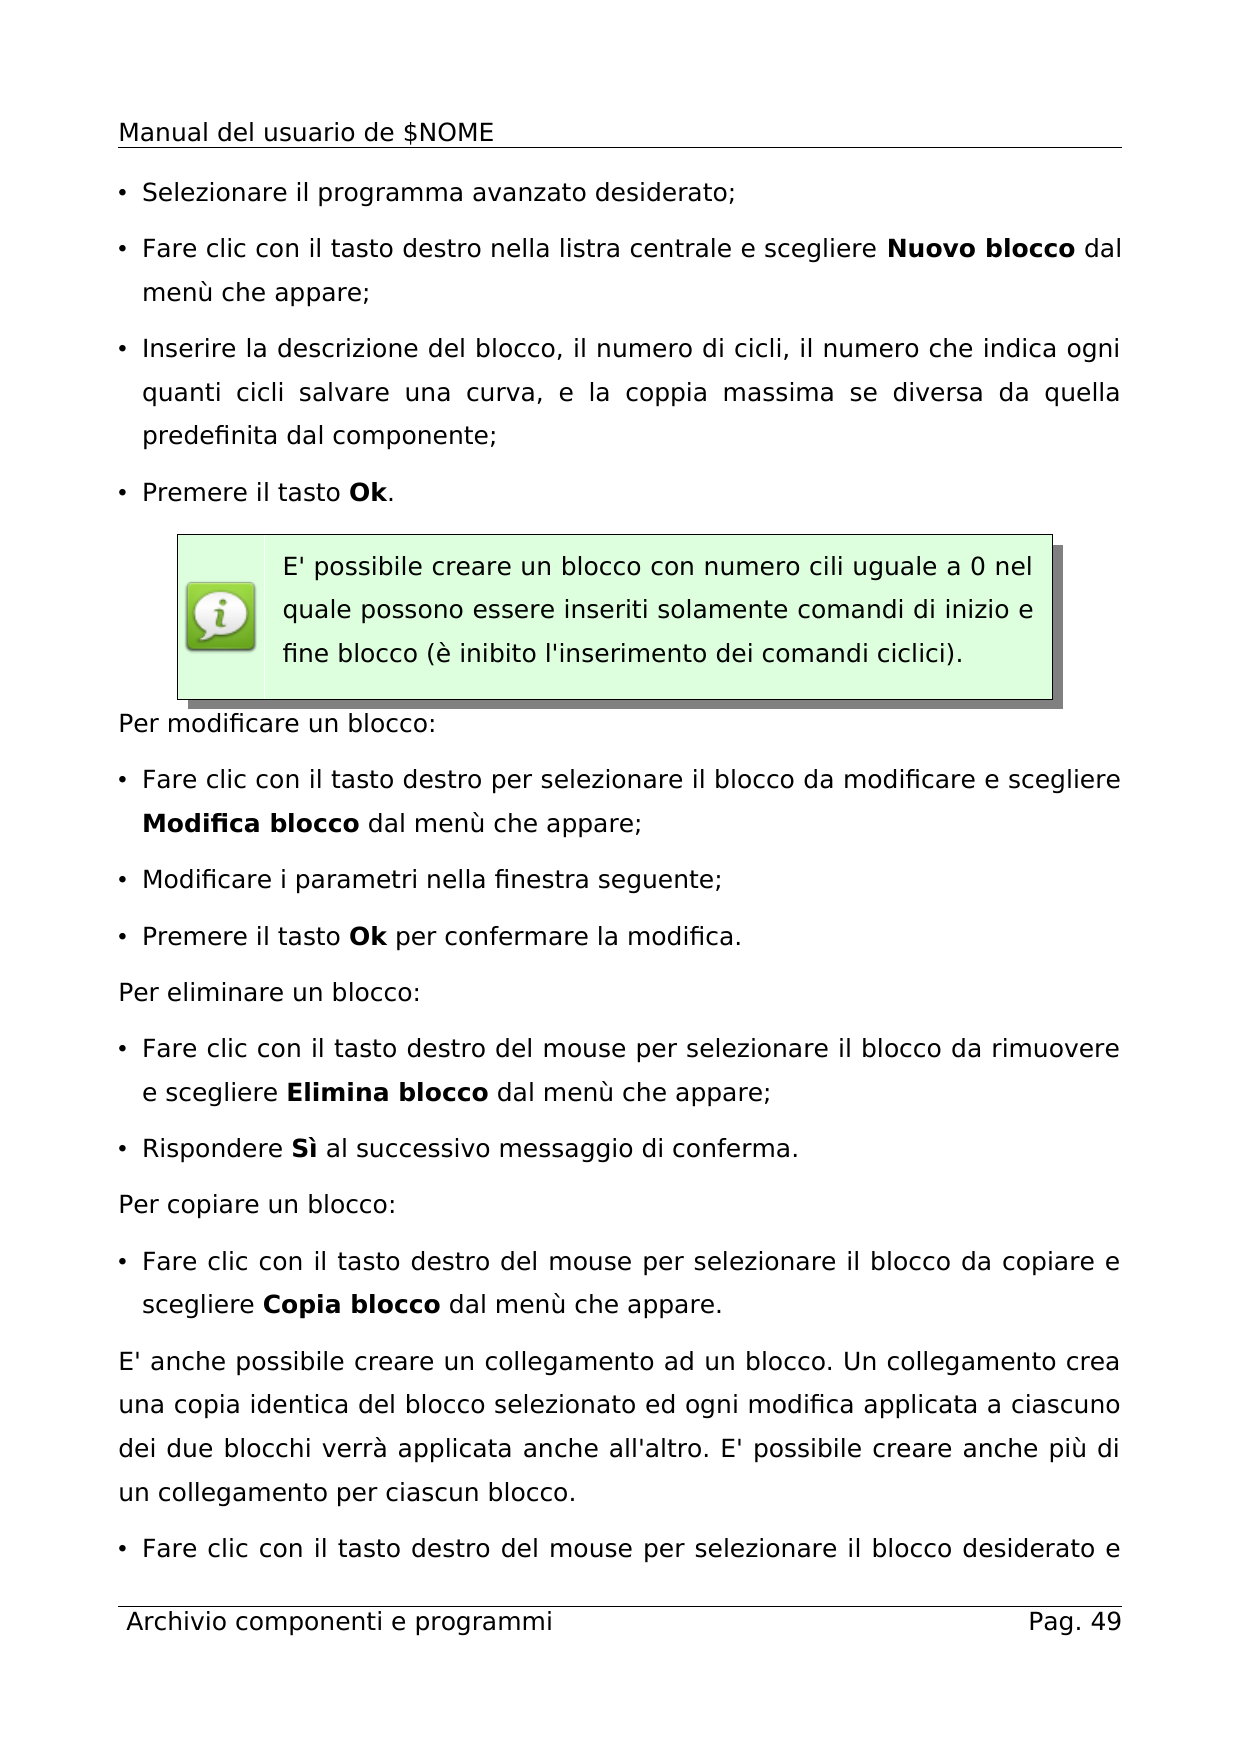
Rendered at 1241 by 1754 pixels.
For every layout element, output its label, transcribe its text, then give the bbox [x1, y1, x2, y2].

list Premere il tasto Ok. [118, 478, 1122, 507]
list Premere il tasto Ok per confermare la modifica. [118, 922, 1122, 951]
text Per eliminare un blocco: [118, 978, 1122, 1007]
list Rispondere Sì al successivo messaggio di conferma. [118, 1134, 1122, 1164]
text Per modificare un blocco: [118, 709, 1122, 739]
table_header [178, 535, 264, 699]
list Fare clic con il tasto destro per selezionare il blocco da modificare e scegliere Modifica blocco dal menù che appare; [118, 766, 1122, 839]
list Fare clic con il tasto destro del mouse per selezionare il blocco da copiare e scegliere Copia blocco dal menù che appare. [118, 1247, 1122, 1320]
list Fare clic con il tasto destro del mouse per selezionare il blocco da rimuovere e scegliere Elimina blocco dal menù che appare; [118, 1034, 1122, 1107]
table_header E' possibile creare un blocco con numero cili uguale a 0 nel quale possono essere inseriti solamente comandi di inizio e fine blocco (è inibito l'inserimento dei comandi ciclici). [265, 535, 1052, 699]
list Modificare i parametri nella finestra seguente; [118, 866, 1122, 895]
list Fare clic con il tasto destro nella listra centrale e scegliere Nuovo blocco dal menù che appare; [118, 234, 1122, 307]
text Per copiare un blocco: [118, 1191, 1122, 1220]
list Inserire la descrizione del blocco, il numero di cicli, il numero che indica ogni quanti cicli salvare una curva, e la coppia massima se diversa da quella predefinita dal componente; [118, 334, 1122, 451]
text E' anche possibile creare un collegamento ad un blocco. Un collegamento crea una copia identica del blocco selezionato ed ogni modifica applicata a ciascuno dei due blocchi verrà applicata anche all'altro. E' possibile creare anche più di un collegamento per ciascun blocco. [118, 1347, 1122, 1507]
list Selezionare il programma avanzato desiderato; [118, 178, 1122, 207]
list Fare clic con il tasto destro del mouse per selezionare il blocco desiderato e [118, 1534, 1122, 1564]
picture [183, 578, 259, 654]
